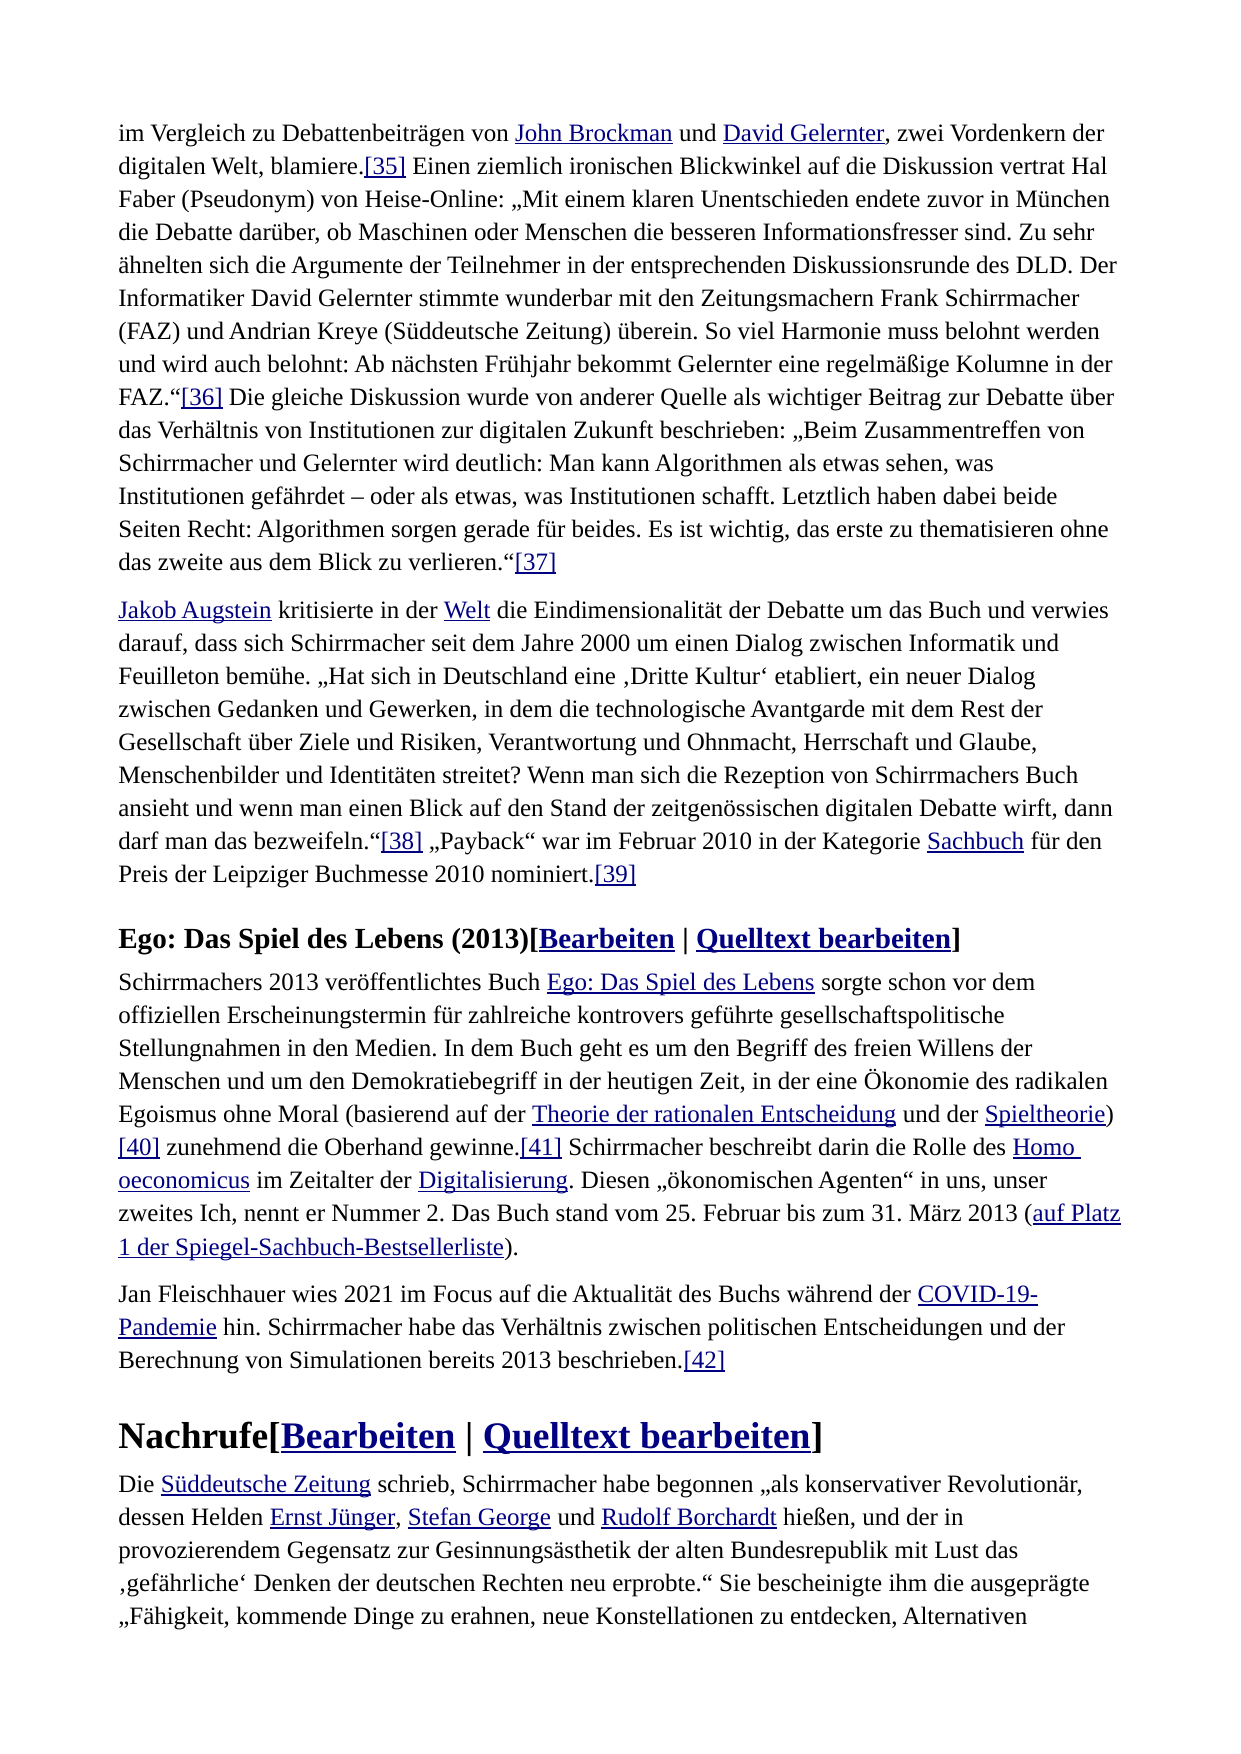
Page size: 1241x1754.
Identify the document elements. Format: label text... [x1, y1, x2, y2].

subtitle Ego: Das Spiel des Lebens (2013)[Bearbeiten | Quelltext bearbeiten] [118, 921, 1122, 955]
text im Vergleich zu Debattenbeiträgen von John Brockman und David Gelernter, zwei Vordenkern der digitalen Welt, blamiere.[35] Einen ziemlich ironischen Blickwinkel auf die Diskussion vertrat Hal Faber (Pseudonym) von Heise-Online: „Mit einem klaren Unentschieden endete zuvor in München die Debatte darüber, ob Maschinen oder Menschen die besseren Informationsfresser sind. Zu sehr ähnelten sich die Argumente der Teilnehmer in der entsprechenden Diskussionsrunde des DLD. Der Informatiker David Gelernter stimmte wunderbar mit den Zeitungsmachern Frank Schirrmacher (FAZ) und Andrian Kreye (Süddeutsche Zeitung) überein. So viel Harmonie muss belohnt werden und wird auch belohnt: Ab nächsten Frühjahr bekommt Gelernter eine regelmäßige Kolumne in der FAZ.“[36] Die gleiche Diskussion wurde von anderer Quelle als wichtiger Beitrag zur Debatte über das Verhältnis von Institutionen zur digitalen Zukunft beschrieben: „Beim Zusammentreffen von Schirrmacher und Gelernter wird deutlich: Man kann Algorithmen als etwas sehen, was Institutionen gefährdet – oder als etwas, was Institutionen schafft. Letztlich haben dabei beide Seiten Recht: Algorithmen sorgen gerade für beides. Es ist wichtig, das erste zu thematisieren ohne das zweite aus dem Blick zu verlieren.“[37] [118, 118, 1122, 576]
text Jakob Augstein kritisierte in der Welt die Eindimensionalität der Debatte um das Buch und verwies darauf, dass sich Schirrmacher seit dem Jahre 2000 um einen Dialog zwischen Informatik und Feuilleton bemühe. „Hat sich in Deutschland eine ‚Dritte Kultur‘ etabliert, ein neuer Dialog zwischen Gedanken und Gewerken, in dem die technologische Avantgarde mit dem Rest der Gesellschaft über Ziele und Risiken, Verantwortung und Ohnmacht, Herrschaft und Glaube, Menschenbilder und Identitäten streitet? Wenn man sich die Rezeption von Schirrmachers Buch ansieht und wenn man einen Blick auf den Stand der zeitgenössischen digitalen Debatte wirft, dann darf man das bezweifeln.“[38] „Payback“ war im Februar 2010 in der Kategorie Sachbuch für den Preis der Leipziger Buchmesse 2010 nominiert.[39] [118, 595, 1122, 888]
text Schirrmachers 2013 veröffentlichtes Buch Ego: Das Spiel des Lebens sorgte schon vor dem offiziellen Erscheinungstermin für zahlreiche kontrovers geführte gesellschaftspolitische Stellungnahmen in den Medien. In dem Buch geht es um den Begriff des freien Willens der Menschen und um den Demokratiebegriff in der heutigen Zeit, in der eine Ökonomie des radikalen Egoismus ohne Moral (basierend auf der Theorie der rationalen Entscheidung und der Spieltheorie)[40] zunehmend die Oberhand gewinne.[41] Schirrmacher beschreibt darin die Rolle des Homo oeconomicus im Zeitalter der Digitalisierung. Diesen „ökonomischen Agenten“ in uns, unser zweites Ich, nennt er Nummer 2. Das Buch stand vom 25. Februar bis zum 31. März 2013 (auf Platz 1 der Spiegel-Sachbuch-Bestsellerliste). [118, 967, 1122, 1260]
text Jan Fleischhauer wies 2021 im Focus auf die Aktualität des Buchs während der COVID-19-Pandemie hin. Schirrmacher habe das Verhältnis zwischen politischen Entscheidungen und der Berechnung von Simulationen bereits 2013 beschrieben.[42] [118, 1279, 1122, 1374]
text Die Süddeutsche Zeitung schrieb, Schirrmacher habe begonnen „als konservativer Revolutionär, dessen Helden Ernst Jünger, Stefan George und Rudolf Borchardt hießen, und der in provozierendem Gegensatz zur Gesinnungsästhetik der alten Bundesrepublik mit Lust das ‚gefährliche‘ Denken der deutschen Rechten neu erprobte.“ Sie bescheinigte ihm die ausgeprägte „Fähigkeit, kommende Dinge zu erahnen, neue Konstellationen zu entdecken, Alternativen [118, 1469, 1122, 1630]
subtitle Nachrufe[Bearbeiten | Quelltext bearbeiten] [118, 1414, 1122, 1457]
